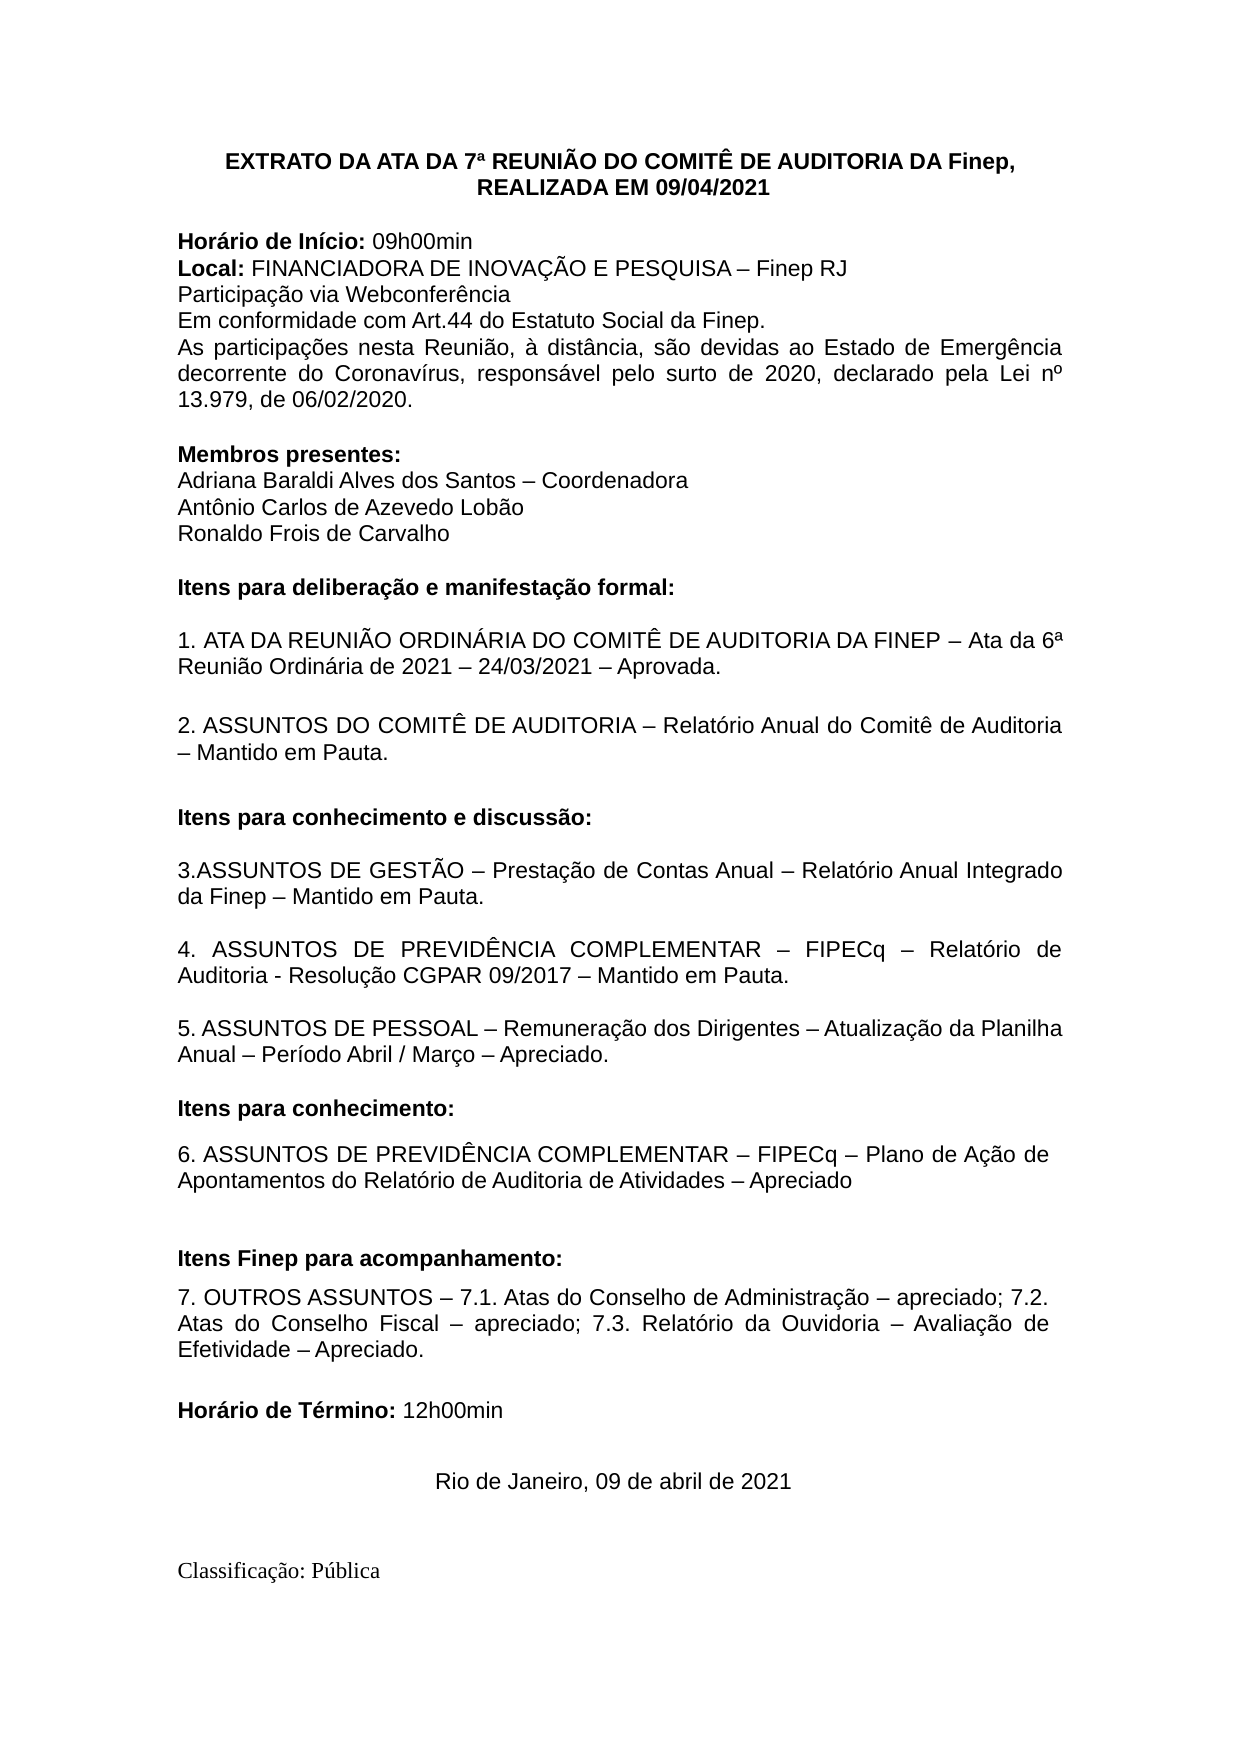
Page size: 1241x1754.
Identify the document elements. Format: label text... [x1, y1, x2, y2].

text 1. ATA DA REUNIÃO ORDINÁRIA DO COMITÊ DE AUDITORIA DA FINEP – Ata da 6ª Reunião Ordinária de 2021 – 24/03/2021 – Aprovada. [177, 627, 1063, 680]
text Antônio Carlos de Azevedo Lobão [177, 493, 1063, 520]
text 6. ASSUNTOS DE PREVIDÊNCIA COMPLEMENTAR – FIPECq – Plano de Ação de Apontamentos do Relatório de Auditoria de Atividades – Apreciado [177, 1141, 1049, 1193]
text Horário de Término: 12h00min [177, 1397, 1063, 1423]
text 7. OUTROS ASSUNTOS – 7.1. Atas do Conselho de Administração – apreciado; 7.2. Atas do Conselho Fiscal – apreciado; 7.3. Relatório da Ouvidoria – Avaliação de Efetividade – Apreciado. [177, 1283, 1049, 1362]
text Itens para conhecimento: [177, 1095, 1063, 1122]
text 3.ASSUNTOS DE GESTÃO – Prestação de Contas Anual – Relatório Anual Integrado da Finep – Mantido em Pauta. [177, 857, 1063, 909]
text Horário de Início: 09h00min [177, 228, 1063, 255]
text As participações nesta Reunião, à distância, são devidas ao Estado de Emergência decorrente do Coronavírus, responsável pelo surto de 2020, declarado pela Lei nº 13.979, de 06/02/2020. [177, 334, 1063, 413]
text Ronaldo Frois de Carvalho [177, 520, 1063, 546]
text EXTRATO DA ATA DA 7ª REUNIÃO DO COMITÊ DE AUDITORIA DA Finep, [177, 148, 1063, 174]
text Itens para conhecimento e discussão: [177, 804, 1063, 830]
text Participação via Webconferência [177, 281, 1063, 307]
text Adriana Baraldi Alves dos Santos – Coordenadora [177, 467, 1063, 493]
text Local: FINANCIADORA DE INOVAÇÃO E PESQUISA – Finep RJ [177, 255, 1063, 281]
text REALIZADA EM 09/04/2021 [177, 174, 1063, 200]
text 5. ASSUNTOS DE PESSOAL – Remuneração dos Dirigentes – Atualização da Planilha Anual – Período Abril / Março – Apreciado. [177, 1015, 1063, 1067]
text 4. ASSUNTOS DE PREVIDÊNCIA COMPLEMENTAR – FIPECq – Relatório de Auditoria - Resolução CGPAR 09/2017 – Mantido em Pauta. [177, 936, 1063, 988]
text 2. ASSUNTOS DO COMITÊ DE AUDITORIA – Relatório Anual do Comitê de Auditoria – Mantido em Pauta. [177, 712, 1063, 765]
text Em conformidade com Art.44 do Estatuto Social da Finep. [177, 307, 1063, 334]
text Classificação: Pública [177, 1557, 1063, 1583]
text Rio de Janeiro, 09 de abril de 2021 [177, 1468, 1049, 1494]
text Itens para deliberação e manifestação formal: [177, 574, 1063, 601]
text Membros presentes: [177, 441, 1063, 467]
text Itens Finep para acompanhamento: [177, 1244, 1049, 1271]
